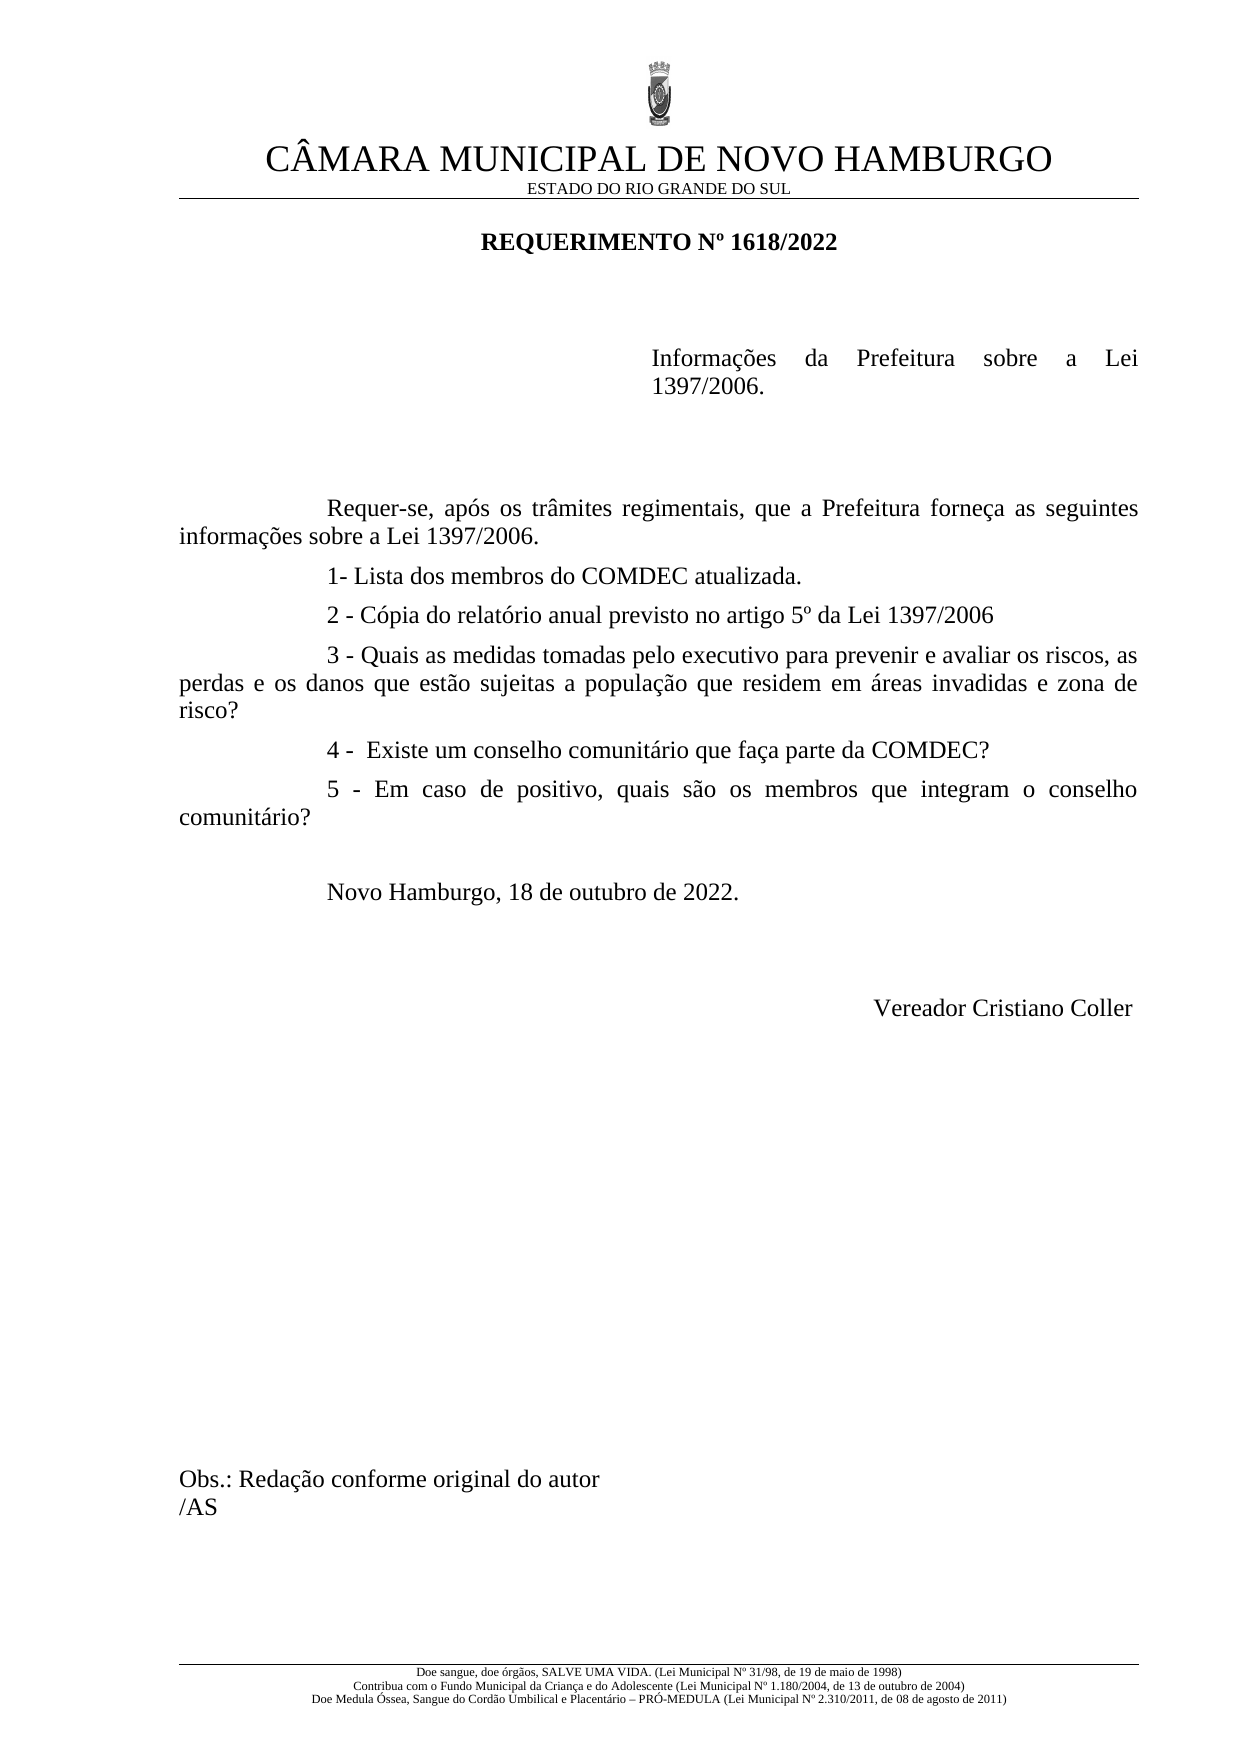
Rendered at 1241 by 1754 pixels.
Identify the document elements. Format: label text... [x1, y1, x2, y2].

text Novo Hamburgo, 18 de outubro de 2022. [179, 878, 1139, 906]
text 1- Lista dos membros do COMDEC atualizada. [179, 562, 1139, 589]
text Obs.: Redação conforme original do autor [179, 1465, 1139, 1493]
text 4 - Existe um conselho comunitário que faça parte da COMDEC? [179, 736, 1139, 764]
text Informações da Prefeitura sobre a Lei 1397/2006. [651, 344, 1139, 400]
text Requer-se, após os trâmites regimentais, que a Prefeitura forneça as seguintes informações sobre a Lei 1397/2006. [179, 494, 1139, 550]
title REQUERIMENTO Nº 1618/2022 [179, 228, 1139, 256]
text 2 - Cópia do relatório anual previsto no artigo 5º da Lei 1397/2006 [179, 601, 1139, 629]
text 3 - Quais as medidas tomadas pelo executivo para prevenir e avaliar os riscos, as perdas e os danos que estão sujeitas a população que residem em áreas invadidas e zona de risco? [179, 641, 1139, 724]
text /AS [179, 1493, 1139, 1521]
text 5 - Em caso de positivo, quais são os membros que integram o conselho comunitário? [179, 776, 1139, 831]
text Vereador Cristiano Coller [179, 994, 1139, 1022]
